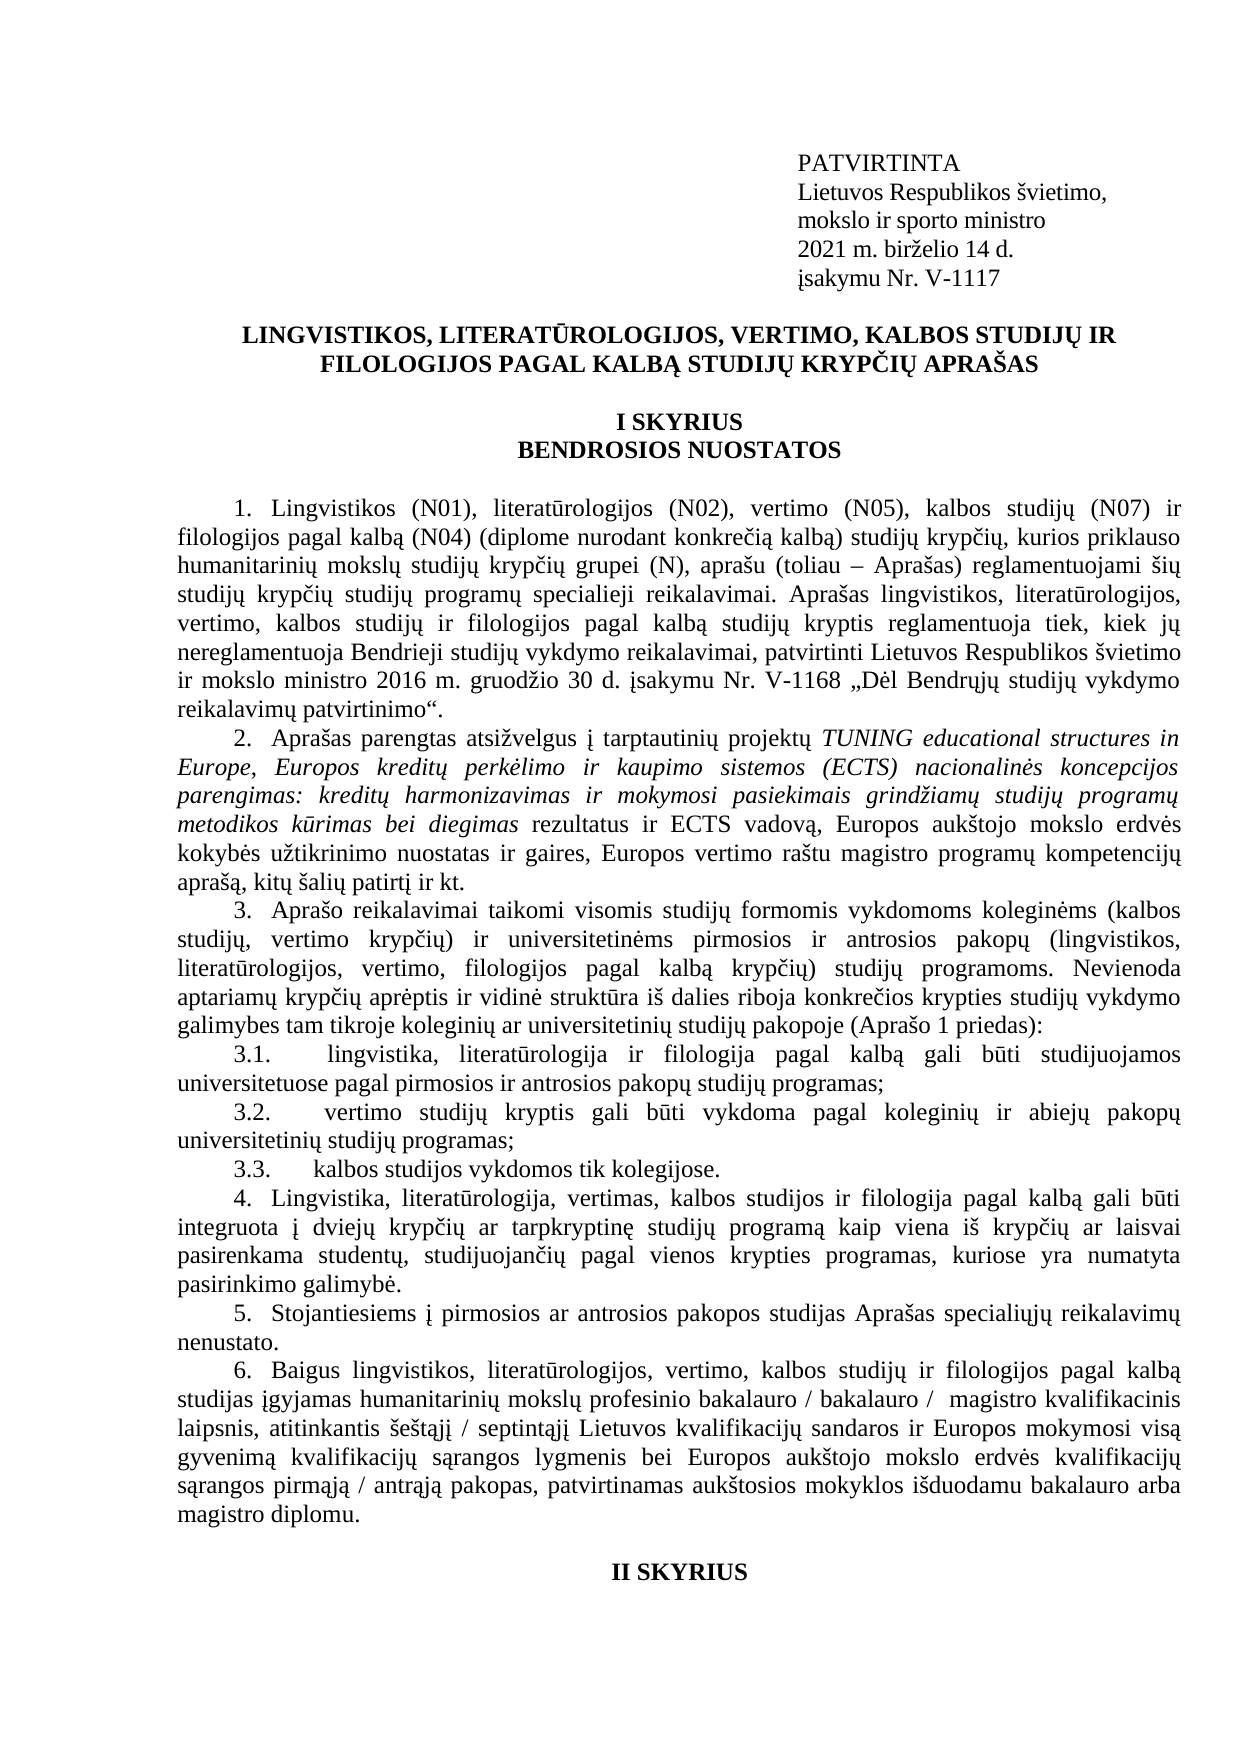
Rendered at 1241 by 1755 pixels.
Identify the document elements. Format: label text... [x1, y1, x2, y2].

text 5. Stojantiesiems į pirmosios ar antrosios pakopos studijas Aprašas specialiųjų reikalavimų nenustato. [177, 1298, 1182, 1356]
text mokslo ir sporto ministro [797, 206, 1182, 234]
text II SKYRIUS [177, 1557, 1182, 1586]
text PATVIRTINTA [797, 148, 1182, 177]
text 2021 m. birželio 14 d. [797, 234, 1182, 263]
text 1. Lingvistikos (N01), literatūrologijos (N02), vertimo (N05), kalbos studijų (N07) ir filologijos pagal kalbą (N04) (diplome nurodant konkrečią kalbą) studijų krypčių, kurios priklauso humanitarinių mokslų studijų krypčių grupei (N), aprašu (toliau – Aprašas) reglamentuojami šių studijų krypčių studijų programų specialieji reikalavimai. Aprašas lingvistikos, literatūrologijos, vertimo, kalbos studijų ir filologijos pagal kalbą studijų kryptis reglamentuoja tiek, kiek jų nereglamentuoja Bendrieji studijų vykdymo reikalavimai, patvirtinti Lietuvos Respublikos švietimo ir mokslo ministro 2016 m. gruodžio 30 d. įsakymu Nr. V-1168 „Dėl Bendrųjų studijų vykdymo reikalavimų patvirtinimo“. [177, 493, 1182, 723]
text BENDROSIOS NUOSTATOS [177, 436, 1182, 464]
text 4. Lingvistika, literatūrologija, vertimas, kalbos studijos ir filologija pagal kalbą gali būti integruota į dviejų krypčių ar tarpkryptinę studijų programą kaip viena iš krypčių ar laisvai pasirenkama studentų, studijuojančių pagal vienos krypties programas, kuriose yra numatyta pasirinkimo galimybė. [177, 1183, 1182, 1298]
text Lietuvos Respublikos švietimo, [797, 177, 1182, 206]
text 3.3. kalbos studijos vykdomos tik kolegijose. [177, 1154, 1182, 1183]
text 3.2. vertimo studijų kryptis gali būti vykdoma pagal koleginių ir abiejų pakopų universitetinių studijų programas; [177, 1097, 1182, 1154]
text I SKYRIUS [177, 407, 1182, 436]
text LINGVISTIKOS, LITERATŪROLOGIJOS, VERTIMO, KALBOS STUDIJŲ IR FILOLOGIJOS PAGAL KALBĄ STUDIJŲ KRYPČIŲ APRAŠAS [177, 321, 1182, 378]
text įsakymu Nr. V-1117 [797, 263, 1182, 292]
text 6. Baigus lingvistikos, literatūrologijos, vertimo, kalbos studijų ir filologijos pagal kalbą studijas įgyjamas humanitarinių mokslų profesinio bakalauro / bakalauro / magistro kvalifikacinis laipsnis, atitinkantis šeštąjį / septintąjį Lietuvos kvalifikacijų sandaros ir Europos mokymosi visą gyvenimą kvalifikacijų sąrangos lygmenis bei Europos aukštojo mokslo erdvės kvalifikacijų sąrangos pirmąją / antrąją pakopas, patvirtinamas aukštosios mokyklos išduodamu bakalauro arba magistro diplomu. [177, 1356, 1182, 1528]
text 3. Aprašo reikalavimai taikomi visomis studijų formomis vykdomoms koleginėms (kalbos studijų, vertimo krypčių) ir universitetinėms pirmosios ir antrosios pakopų (lingvistikos, literatūrologijos, vertimo, filologijos pagal kalbą krypčių) studijų programoms. Nevienoda aptariamų krypčių aprėptis ir vidinė struktūra iš dalies riboja konkrečios krypties studijų vykdymo galimybes tam tikroje koleginių ar universitetinių studijų pakopoje (Aprašo 1 priedas): [177, 896, 1182, 1039]
text 3.1. lingvistika, literatūrologija ir filologija pagal kalbą gali būti studijuojamos universitetuose pagal pirmosios ir antrosios pakopų studijų programas; [177, 1039, 1182, 1097]
text 2. Aprašas parengtas atsižvelgus į tarptautinių projektų TUNING educational structures in Europe, Europos kreditų perkėlimo ir kaupimo sistemos (ECTS) nacionalinės koncepcijos parengimas: kreditų harmonizavimas ir mokymosi pasiekimais grindžiamų studijų programų metodikos kūrimas bei diegimas rezultatus ir ECTS vadovą, Europos aukštojo mokslo erdvės kokybės užtikrinimo nuostatas ir gaires, Europos vertimo raštu magistro programų kompetencijų aprašą, kitų šalių patirtį ir kt. [177, 723, 1182, 896]
